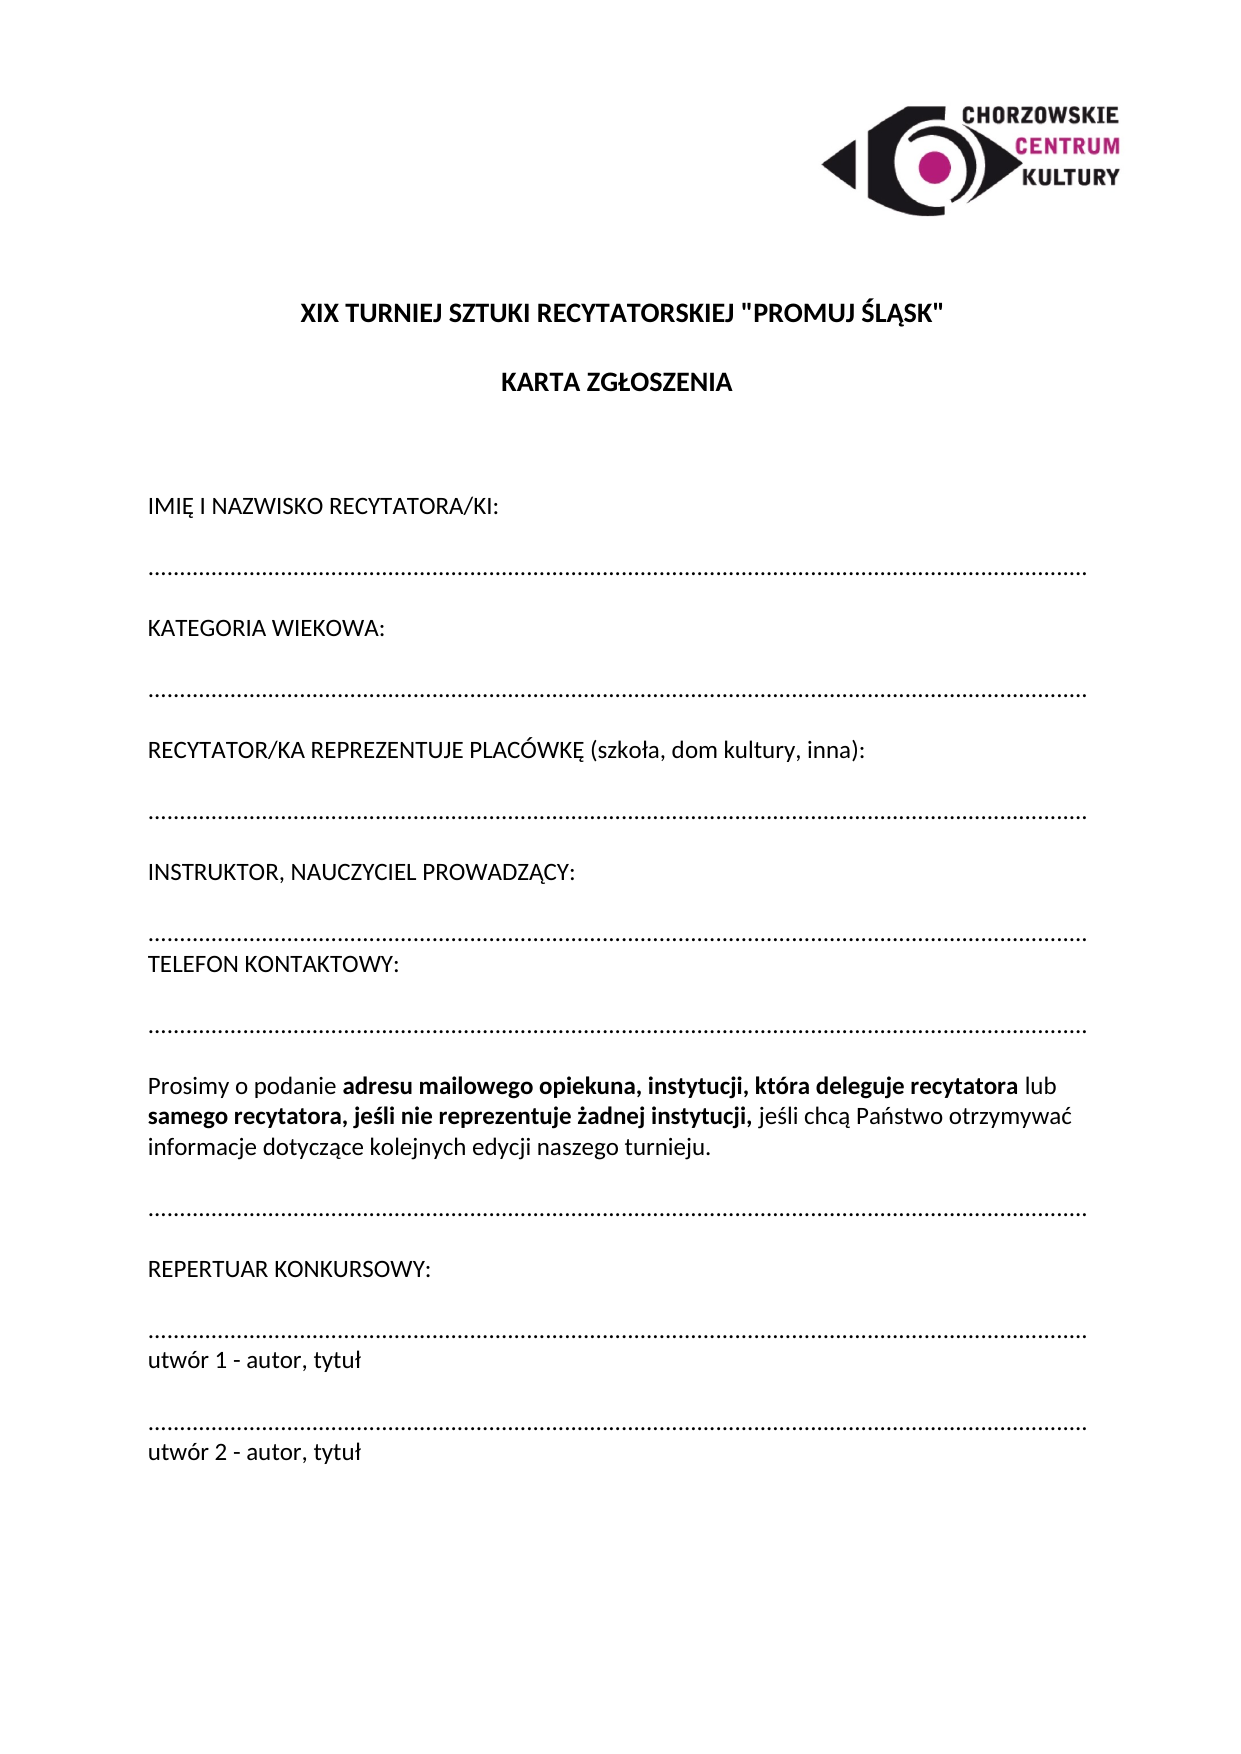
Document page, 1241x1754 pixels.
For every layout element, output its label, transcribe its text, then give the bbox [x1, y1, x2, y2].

picture [147, 73, 1153, 268]
text XIX TURNIEJ SZTUKI RECYTATORSKIEJ "PROMUJ ŚLĄSK" KARTA ZGŁOSZENIA [148, 295, 1092, 398]
text IMIĘ I NAZWISKO RECYTATORA/KI: ..................................................................................................................................................... KATEGORIA WIEKOWA: ..................................................................................................................................................... RECYTATOR/KA REPREZENTUJE PLACÓWKĘ (szkoła, dom kultury, inna): ..................................................................................................................................................... INSTRUKTOR, NAUCZYCIEL PROWADZĄCY: ..................................................................................................................................................... TELEFON KONTAKTOWY: ..................................................................................................................................................... Prosimy o podanie adresu mailowego opiekuna, instytucji, która deleguje recytatora lub samego recytatora, jeśli nie reprezentuje żadnej instytucji, jeśli chcą Państwo otrzymywać informacje dotyczące kolejnych edycji naszego turnieju. ..................................................................................................................................................... REPERTUAR KONKURSOWY: ..................................................................................................................................................... utwór 1 - autor, tytuł ..................................................................................................................................................... utwór 2 - autor, tytuł [148, 398, 1092, 1525]
